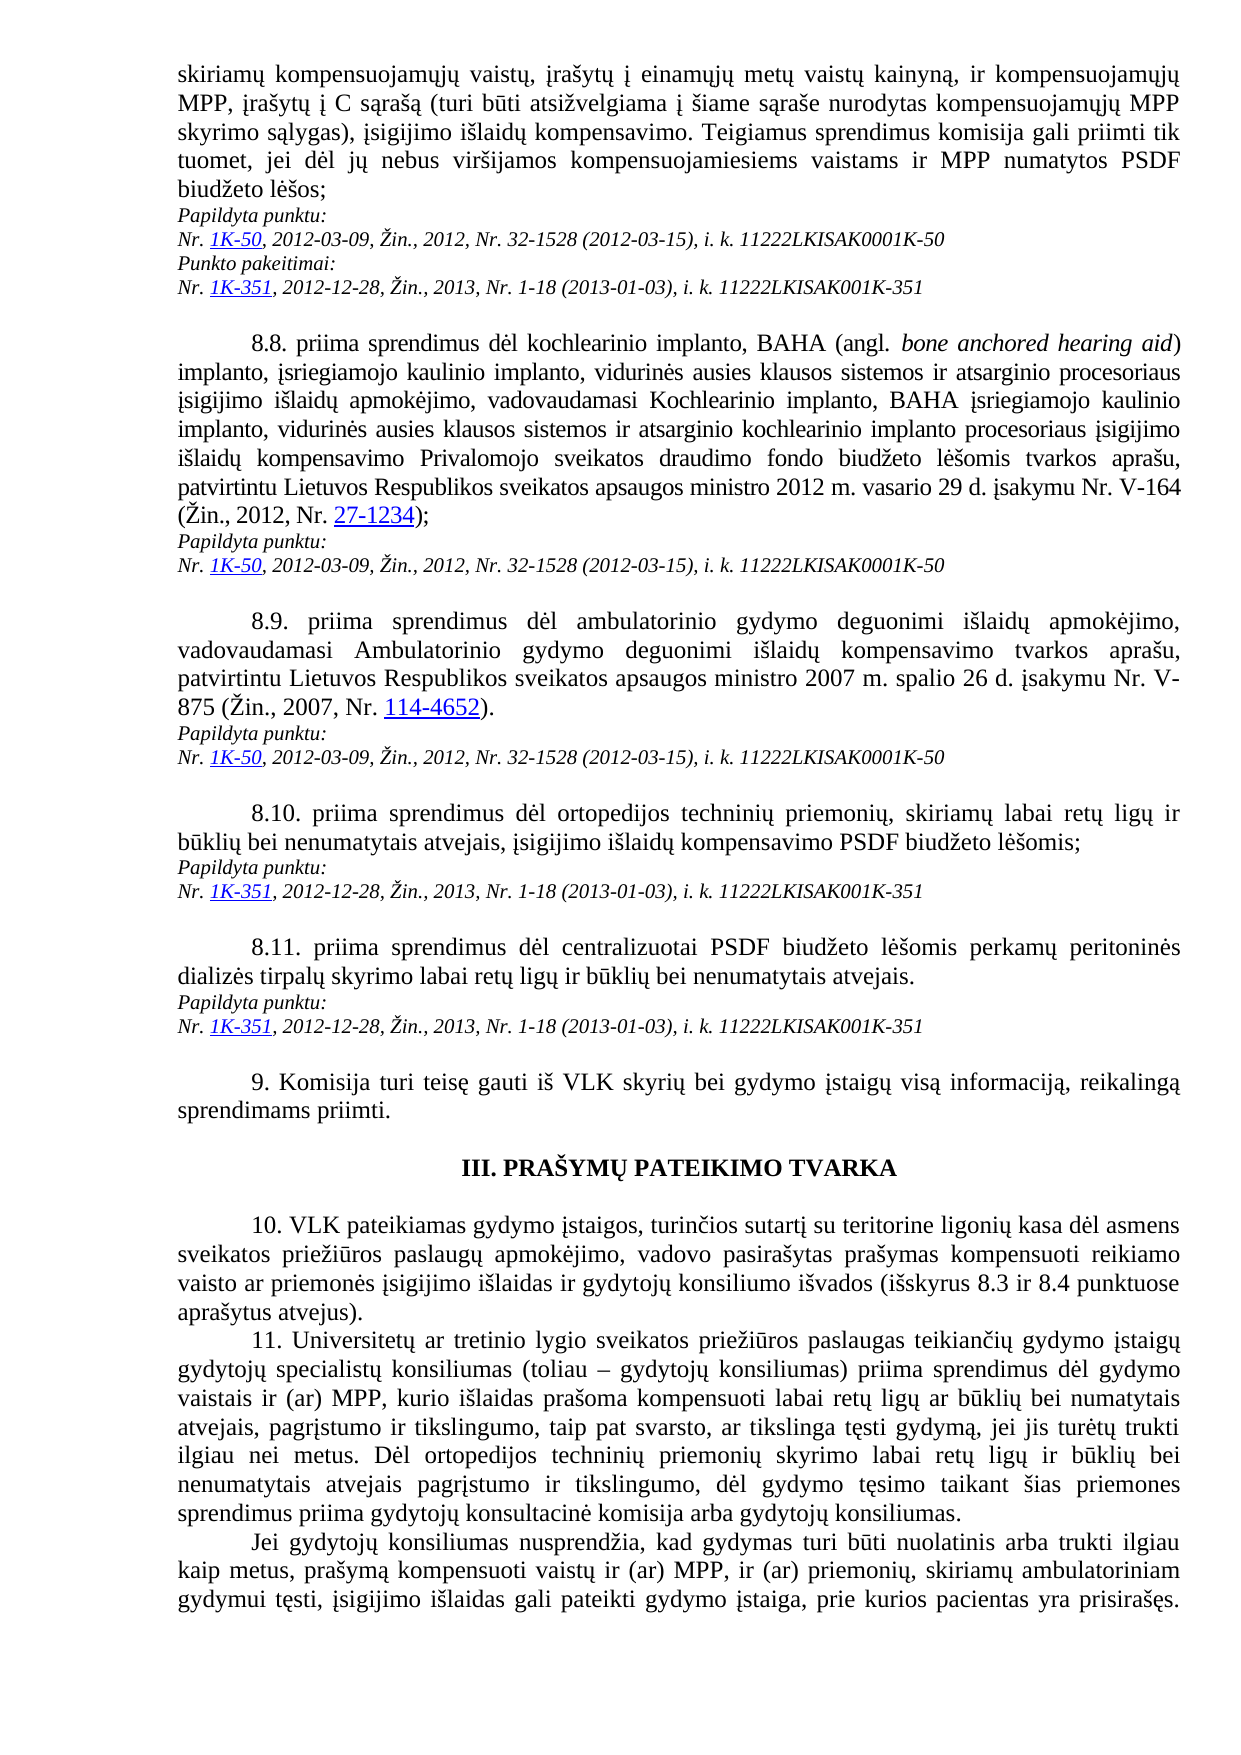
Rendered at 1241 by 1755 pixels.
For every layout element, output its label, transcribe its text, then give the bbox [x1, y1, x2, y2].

text Nr. 1K-351, 2012-12-28, Žin., 2013, Nr. 1-18 (2013-01-03), i. k. 11222LKISAK001K-351 [177, 879, 1181, 903]
text 9. Komisija turi teisę gauti iš VLK skyrių bei gydymo įstaigų visą informaciją, reikalingą sprendimams priimti. [177, 1067, 1181, 1124]
text 8.10. priima sprendimus dėl ortopedijos techninių priemonių, skiriamų labai retų ligų ir būklių bei nenumatytais atvejais, įsigijimo išlaidų kompensavimo PSDF biudžeto lėšomis; [177, 798, 1181, 855]
text skiriamų kompensuojamųjų vaistų, įrašytų į einamųjų metų vaistų kainyną, ir kompensuojamųjų MPP, įrašytų į C sąrašą (turi būti atsižvelgiama į šiame sąraše nurodytas kompensuojamųjų MPP skyrimo sąlygas), įsigijimo išlaidų kompensavimo. Teigiamus sprendimus komisija gali priimti tik tuomet, jei dėl jų nebus viršijamos kompensuojamiesiems vaistams ir MPP numatytos PSDF biudžeto lėšos; [177, 59, 1181, 203]
text 8.11. priima sprendimus dėl centralizuotai PSDF biudžeto lėšomis perkamų peritoninės dializės tirpalų skyrimo labai retų ligų ir būklių bei nenumatytais atvejais. [177, 932, 1181, 990]
text 11. Universitetų ar tretinio lygio sveikatos priežiūros paslaugas teikiančių gydymo įstaigų gydytojų specialistų konsiliumas (toliau – gydytojų konsiliumas) priima sprendimus dėl gydymo vaistais ir (ar) MPP, kurio išlaidas prašoma kompensuoti labai retų ligų ar būklių bei numatytais atvejais, pagrįstumo ir tikslingumo, taip pat svarsto, ar tikslinga tęsti gydymą, jei jis turėtų trukti ilgiau nei metus. Dėl ortopedijos techninių priemonių skyrimo labai retų ligų ir būklių bei nenumatytais atvejais pagrįstumo ir tikslingumo, dėl gydymo tęsimo taikant šias priemones sprendimus priima gydytojų konsultacinė komisija arba gydytojų konsiliumas. [177, 1325, 1181, 1527]
text Punkto pakeitimai: [177, 251, 1181, 275]
text Nr. 1K-351, 2012-12-28, Žin., 2013, Nr. 1-18 (2013-01-03), i. k. 11222LKISAK001K-351 [177, 1014, 1181, 1038]
text Papildyta punktu: [177, 529, 1181, 553]
text 8.8. priima sprendimus dėl kochlearinio implanto, BAHA (angl. bone anchored hearing aid) implanto, įsriegiamojo kaulinio implanto, vidurinės ausies klausos sistemos ir atsarginio procesoriaus įsigijimo išlaidų apmokėjimo, vadovaudamasi Kochlearinio implanto, BAHA įsriegiamojo kaulinio implanto, vidurinės ausies klausos sistemos ir atsarginio kochlearinio implanto procesoriaus įsigijimo išlaidų kompensavimo Privalomojo sveikatos draudimo fondo biudžeto lėšomis tvarkos aprašu, patvirtintu Lietuvos Respublikos sveikatos apsaugos ministro 2012 m. vasario 29 d. įsakymu Nr. V-164 (Žin., 2012, Nr. 27-1234); [177, 328, 1181, 529]
text 10. VLK pateikiamas gydymo įstaigos, turinčios sutartį su teritorine ligonių kasa dėl asmens sveikatos priežiūros paslaugų apmokėjimo, vadovo pasirašytas prašymas kompensuoti reikiamo vaisto ar priemonės įsigijimo išlaidas ir gydytojų konsiliumo išvados (išskyrus 8.3 ir 8.4 punktuose aprašytus atvejus). [177, 1210, 1181, 1325]
text Nr. 1K-50, 2012-03-09, Žin., 2012, Nr. 32-1528 (2012-03-15), i. k. 11222LKISAK0001K-50 [177, 553, 1181, 577]
text Nr. 1K-50, 2012-03-09, Žin., 2012, Nr. 32-1528 (2012-03-15), i. k. 11222LKISAK0001K-50 [177, 745, 1181, 769]
text Papildyta punktu: [177, 721, 1181, 745]
text III. PRAŠYMŲ PATEIKIMO TVARKA [177, 1153, 1181, 1182]
text Jei gydytojų konsiliumas nusprendžia, kad gydymas turi būti nuolatinis arba trukti ilgiau kaip metus, prašymą kompensuoti vaistų ir (ar) MPP, ir (ar) priemonių, skiriamų ambulatoriniam gydymui tęsti, įsigijimo išlaidas gali pateikti gydymo įstaiga, prie kurios pacientas yra prisirašęs. [177, 1527, 1181, 1613]
text Papildyta punktu: [177, 203, 1181, 227]
text Nr. 1K-351, 2012-12-28, Žin., 2013, Nr. 1-18 (2013-01-03), i. k. 11222LKISAK001K-351 [177, 275, 1181, 299]
text Nr. 1K-50, 2012-03-09, Žin., 2012, Nr. 32-1528 (2012-03-15), i. k. 11222LKISAK0001K-50 [177, 227, 1181, 251]
text 8.9. priima sprendimus dėl ambulatorinio gydymo deguonimi išlaidų apmokėjimo, vadovaudamasi Ambulatorinio gydymo deguonimi išlaidų kompensavimo tvarkos aprašu, patvirtintu Lietuvos Respublikos sveikatos apsaugos ministro 2007 m. spalio 26 d. įsakymu Nr. V-875 (Žin., 2007, Nr. 114-4652). [177, 606, 1181, 721]
text Papildyta punktu: [177, 990, 1181, 1014]
text Papildyta punktu: [177, 855, 1181, 879]
